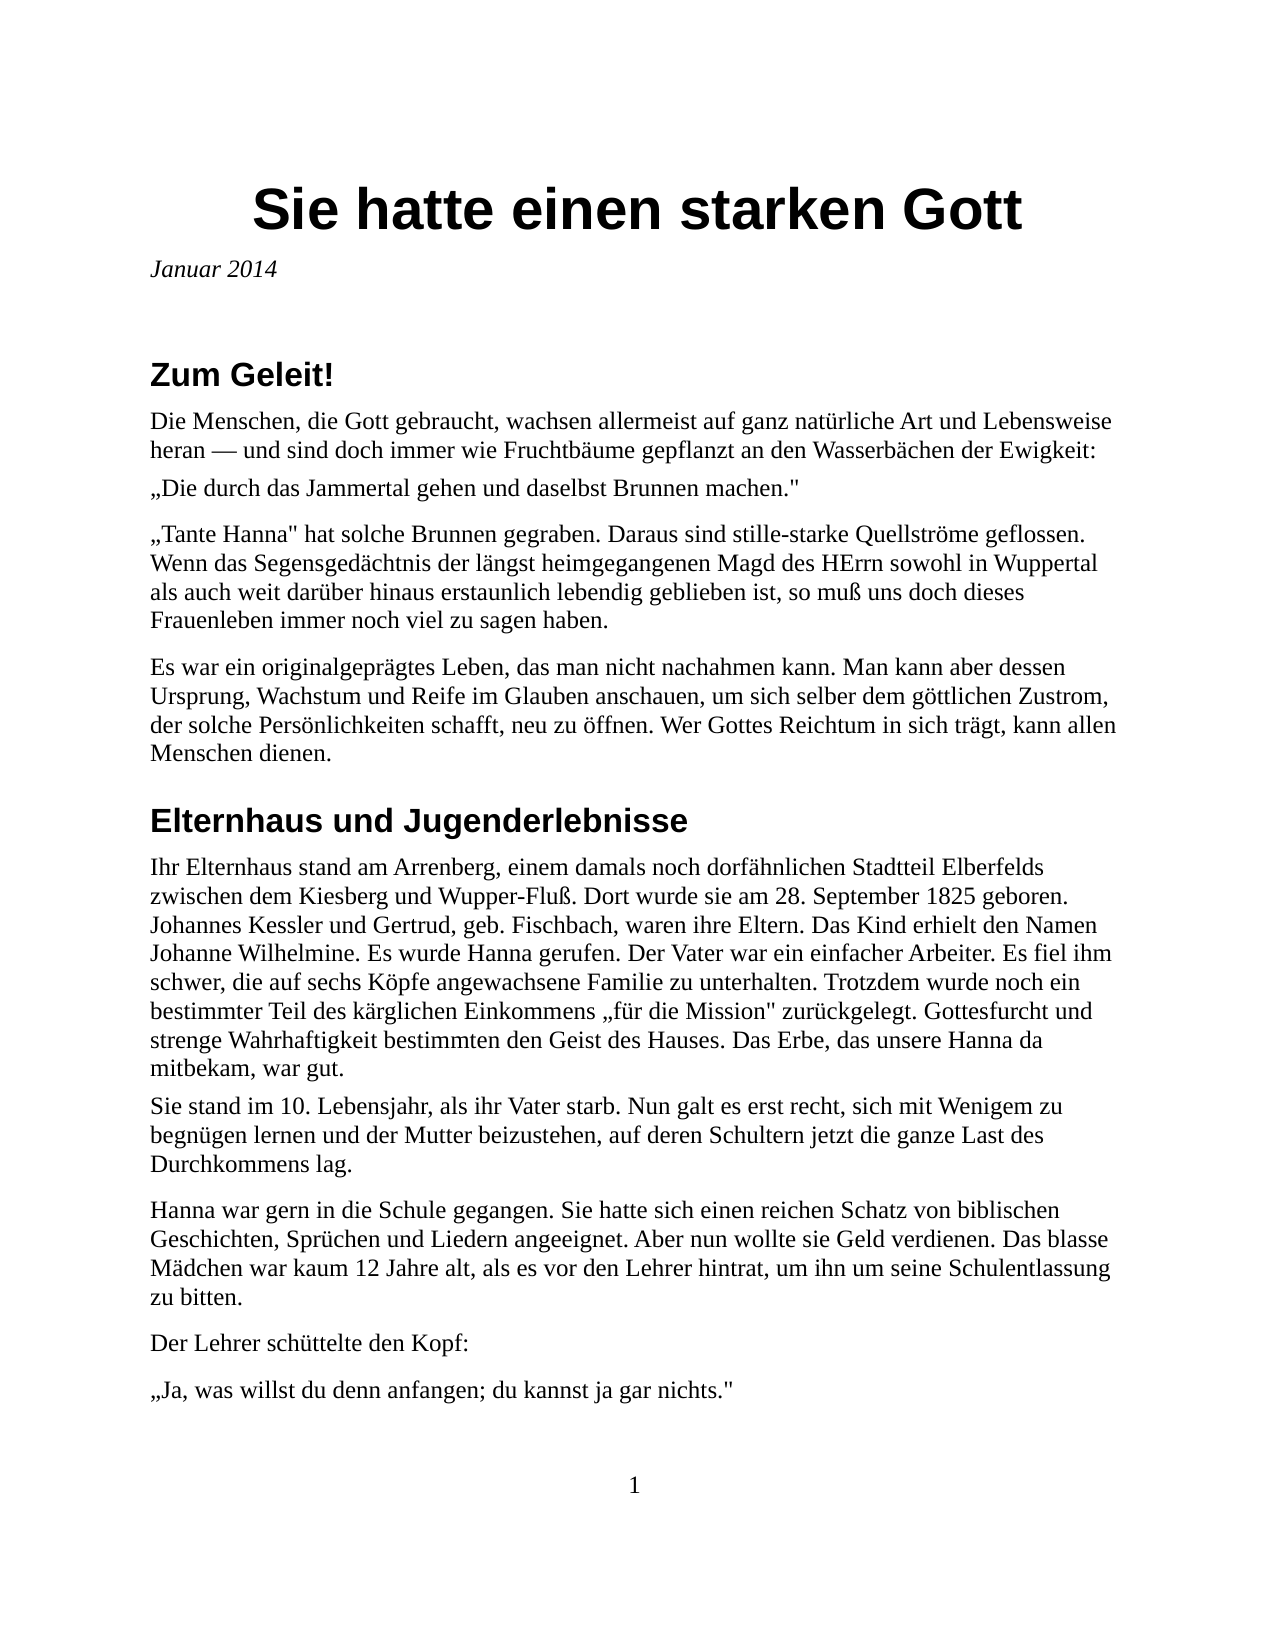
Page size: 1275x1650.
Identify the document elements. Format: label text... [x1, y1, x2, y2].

text „Die durch das Jammertal gehen und daselbst Brunnen machen." [150, 473, 1125, 501]
text Sie stand im 10. Lebensjahr, als ihr Vater starb. Nun galt es erst recht, sich mit Wenigem zu begnügen lernen und der Mutter beizustehen, auf deren Schultern jetzt die ganze Last des Durchkommens lag. [150, 1091, 1125, 1177]
text Die Menschen, die Gott gebraucht, wachsen allermeist auf ganz natürliche Art und Lebensweise heran — und sind doch immer wie Fruchtbäume gepflanzt an den Wasserbächen der Ewigkeit: [150, 406, 1125, 464]
text „Tante Hanna" hat solche Brunnen gegraben. Daraus sind stille-starke Quellströme geflossen. Wenn das Segensgedächtnis der längst heimgegangenen Magd des HErrn sowohl in Wuppertal als auch weit darüber hinaus erstaunlich lebendig geblieben ist, so muß uns doch dieses Frauenleben immer noch viel zu sagen haben. [150, 519, 1125, 634]
text Hanna war gern in die Schule gegangen. Sie hatte sich einen reichen Schatz von biblischen Geschichten, Sprüchen und Liedern angeeignet. Aber nun wollte sie Geld verdienen. Das blasse Mädchen war kaum 12 Jahre alt, als es vor den Lehrer hintrat, um ihn um seine Schulentlassung zu bitten. [150, 1195, 1125, 1310]
subtitle Elternhaus und Jugenderlebnisse [150, 801, 1125, 840]
text „Ja, was willst du denn anfangen; du kannst ja gar nichts." [150, 1375, 1125, 1404]
text Es war ein originalgeprägtes Leben, das man nicht nachahmen kann. Man kann aber dessen Ursprung, Wachstum und Reife im Glauben anschauen, um sich selber dem göttlichen Zustrom, der solche Persönlichkeiten schafft, neu zu öffnen. Wer Gottes Reichtum in sich trägt, kann allen Menschen dienen. [150, 652, 1125, 767]
subtitle Zum Geleit! [150, 355, 1125, 394]
text Der Lehrer schüttelte den Kopf: [150, 1328, 1125, 1357]
text Januar 2014 [150, 254, 1125, 283]
text Ihr Elternhaus stand am Arrenberg, einem damals noch dorfähnlichen Stadtteil Elberfelds zwischen dem Kiesberg und Wupper-Fluß. Dort wurde sie am 28. September 1825 geboren. Johannes Kessler und Gertrud, geb. Fischbach, waren ihre Eltern. Das Kind erhielt den Namen Johanne Wilhelmine. Es wurde Hanna gerufen. Der Vater war ein einfacher Arbeiter. Es fiel ihm schwer, die auf sechs Köpfe angewachsene Familie zu unterhalten. Trotzdem wurde noch ein bestimmter Teil des kärglichen Einkommens „für die Mission" zurückgelegt. Gottesfurcht und strenge Wahrhaftigkeit bestimmten den Geist des Hauses. Das Erbe, das unsere Hanna da mitbekam, war gut. [150, 852, 1125, 1082]
title Sie hatte einen starken Gott [150, 175, 1125, 242]
